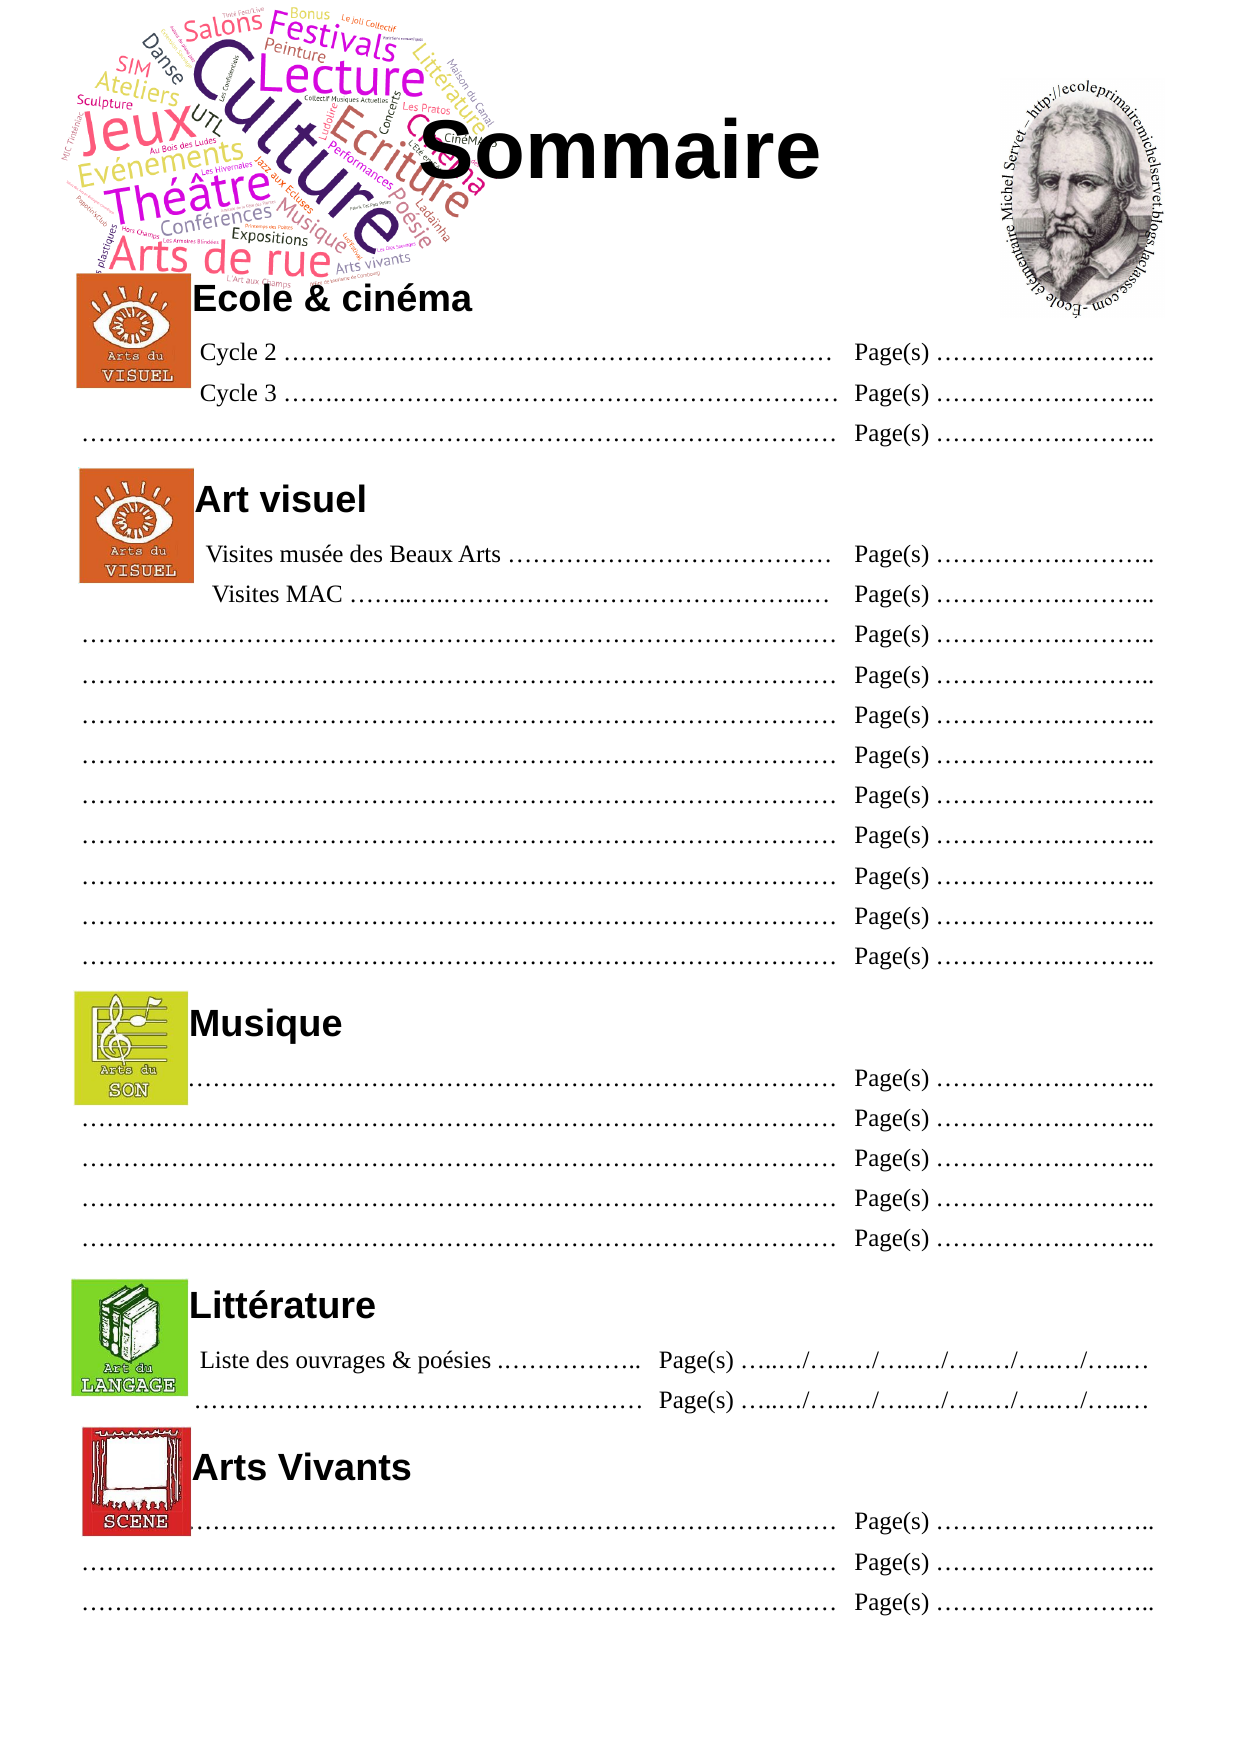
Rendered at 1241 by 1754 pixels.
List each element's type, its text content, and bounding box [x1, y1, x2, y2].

table_cell Page(s) …………….……….. [848, 735, 1165, 775]
title Sommaire [503, 100, 999, 196]
table_cell Page(s) …………….……….. [848, 775, 1165, 815]
subtitle Musique [189, 1001, 1165, 1044]
picture [78, 467, 195, 584]
picture [70, 1278, 189, 1397]
table_cell Page(s) …………….……….. [848, 1218, 1165, 1258]
table_cell ……….……………………………………………………………………… [75, 895, 848, 936]
subtitle Art visuel [195, 477, 1165, 521]
table_cell Page(s) …………….……….. [848, 1097, 1165, 1137]
subtitle Ecole & cinéma [192, 276, 1165, 319]
picture [999, 78, 1166, 318]
table_cell Page(s) …………….……….. [848, 694, 1165, 734]
picture [81, 1426, 192, 1537]
table_cell Page(s) …………….……….. [848, 895, 1165, 936]
table_cell ……….……………………………………………………………………… [75, 775, 848, 815]
table_header Page(s) …..…/…..…/…..…/…..…/…..…/…..… [653, 1339, 1165, 1379]
table_cell ……….……………………………………………………………………… [75, 1097, 848, 1137]
table_cell ……….……………………………………………………………………… [75, 1581, 848, 1621]
table_cell Page(s) …………….……….. [848, 855, 1165, 895]
table_header Visites musée des Beaux Arts ………………………………… [195, 534, 848, 574]
table_cell Page(s) …………….……….. [848, 1137, 1165, 1177]
table_header Page(s) …………….……….. [848, 332, 1165, 372]
table_cell Page(s) …………….……….. [848, 815, 1165, 855]
subtitle Arts Vivants [192, 1444, 1165, 1488]
table_cell Page(s) …………….……….. [848, 654, 1165, 694]
table_cell Page(s) …………….……….. [848, 412, 1165, 452]
table_cell ……….……………………………………………………………………… [75, 654, 848, 694]
table_header Liste des ouvrages & poésies .…………….. [189, 1339, 653, 1379]
table_header Page(s) …………….……….. [848, 534, 1165, 574]
table_cell Page(s) …………….……….. [848, 614, 1165, 654]
table_cell ……….……………………………………………………………………… [75, 1541, 848, 1581]
picture [59, 0, 503, 389]
table_header Page(s) …………….……….. [848, 1501, 1165, 1541]
table_cell ……….……………………………………………………………………… [75, 815, 848, 855]
table_cell ……….……………………………………………………………………… [75, 694, 848, 734]
picture [489, 141, 503, 171]
table_cell Page(s) …..…/…..…/…..…/…..…/…..…/…..… [653, 1379, 1165, 1419]
subtitle Littérature [189, 1283, 1165, 1327]
table_cell Visites MAC ……..….……………………………………..… [75, 574, 848, 614]
table_cell Page(s) …………….……….. [848, 574, 1165, 614]
table_cell ……………………………………………… [75, 1379, 653, 1419]
table_cell ……….……………………………………………………………………… [75, 1178, 848, 1218]
table_cell ……….……………………………………………………………………… [75, 614, 848, 654]
table_cell Cycle 3 …….…………………………………………………… [75, 372, 848, 412]
table_cell Page(s) …………….……….. [848, 372, 1165, 412]
table_cell Page(s) …………….……….. [848, 1178, 1165, 1218]
table_cell Page(s) …………….……….. [848, 1581, 1165, 1621]
table_cell ……….……………………………………………………………………… [75, 936, 848, 976]
table_cell Page(s) …………….……….. [848, 1541, 1165, 1581]
subtitle [75, 1444, 81, 1488]
table_cell ……….……………………………………………………………………… [75, 412, 848, 452]
table_cell Page(s) …………….……….. [848, 936, 1165, 976]
table_header ……….……………………………………………………………………… [189, 1057, 848, 1097]
picture [73, 990, 189, 1106]
table_cell ……….……………………………………………………………………… [75, 735, 848, 775]
table_header ……….……………………………………………………………………… [75, 1501, 848, 1541]
table_cell ……….……………………………………………………………………… [75, 1218, 848, 1258]
table_cell ……….……………………………………………………………………… [75, 1137, 848, 1177]
table_cell ……….……………………………………………………………………… [75, 855, 848, 895]
table_header Cycle 2 ………………………………………………………… [192, 332, 848, 372]
table_header Page(s) …………….……….. [848, 1057, 1165, 1097]
